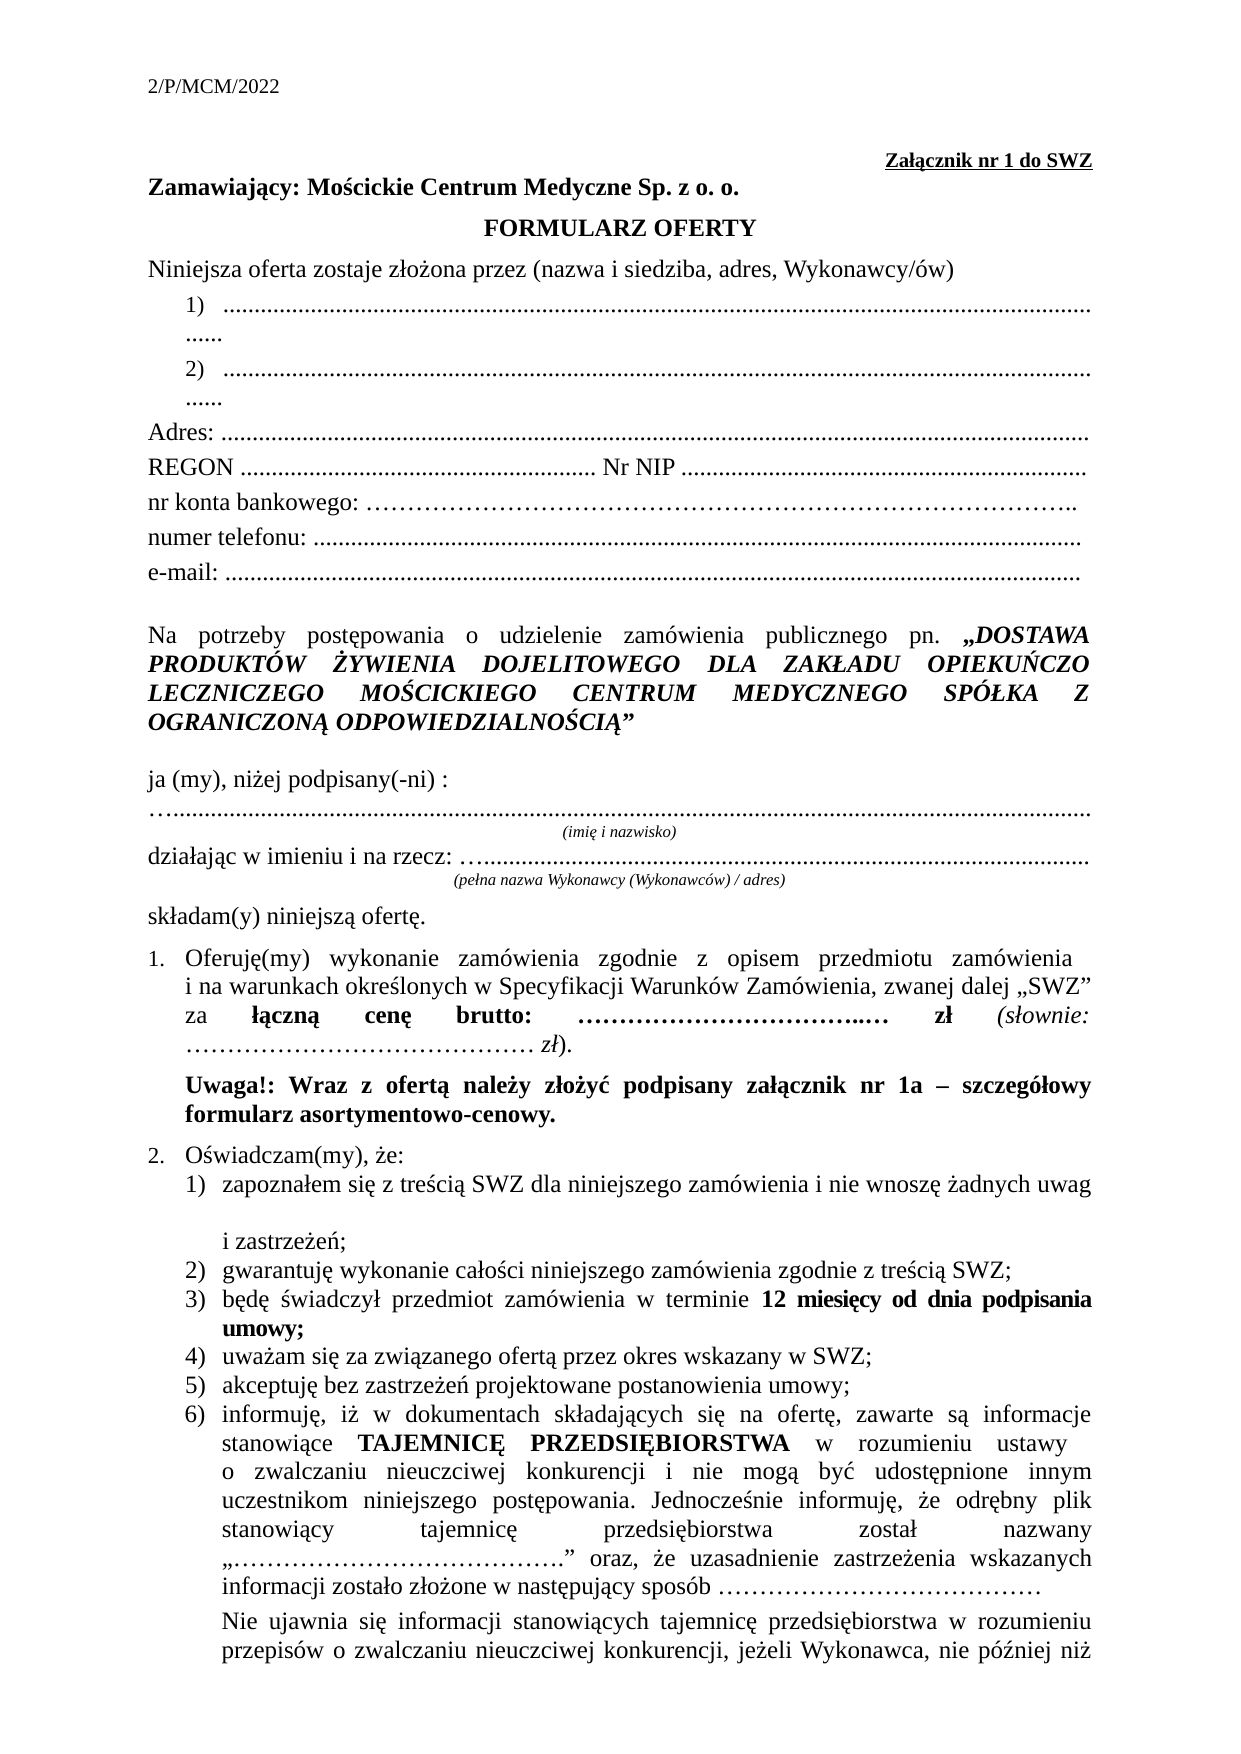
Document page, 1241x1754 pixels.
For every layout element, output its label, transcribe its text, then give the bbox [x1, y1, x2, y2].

text Na potrzeby postępowania o udzielenie zamówienia publicznego pn. „DOSTAWA PRODUKTÓW ŻYWIENIA DOJELITOWEGO DLA ZAKŁADU OPIEKUŃCZO LECZNICZEGO MOŚCICKIEGO CENTRUM MEDYCZNEGO SPÓŁKA Z OGRANICZONĄ ODPOWIEDZIALNOŚCIĄ” [148, 621, 1092, 736]
text e-mail: ......................................................................................................................................... [148, 557, 1092, 586]
text nr konta bankowego: ………………………………………………………………………….. [148, 487, 1092, 516]
list zapoznałem się z treścią SWZ dla niniejszego zamówienia i nie wnoszę żadnych uwag i zastrzeżeń; [185, 1169, 1092, 1255]
list będę świadczył przedmiot zamówienia w terminie 12 miesięcy od dnia podpisania umowy; [185, 1284, 1092, 1341]
list uważam się za związanego ofertą przez okres wskazany w SWZ; [185, 1341, 1092, 1370]
text REGON ......................................................... Nr NIP ................................................................. [148, 452, 1092, 481]
text składam(y) niniejszą ofertę. [148, 901, 1092, 930]
list akceptuję bez zastrzeżeń projektowane postanowienia umowy; [185, 1370, 1092, 1399]
text (imię i nazwisko) [148, 822, 1092, 841]
list Oferuję(my) wykonanie zamówienia zgodnie z opisem przedmiotu zamówienia i na warunkach określonych w Specyfikacji Warunków Zamówienia, zwanej dalej „SWZ” za łączną cenę brutto: ……………………………..… zł (słownie: …………………………………… zł). [148, 943, 1092, 1058]
text …................................................................................................................................................... [148, 793, 1092, 822]
text Nie ujawnia się informacji stanowiących tajemnicę przedsiębiorstwa w rozumieniu przepisów o zwalczaniu nieuczciwej konkurencji, jeżeli Wykonawca, nie później niż [221, 1606, 1092, 1664]
text numer telefonu: ........................................................................................................................... [148, 522, 1092, 551]
list ................................................................................................................................................. [185, 353, 1092, 411]
text Załącznik nr 1 do SWZ [148, 148, 1092, 172]
list gwarantuję wykonanie całości niniejszego zamówienia zgodnie z treścią SWZ; [185, 1255, 1092, 1284]
text Niniejsza oferta zostaje złożona przez (nazwa i siedziba, adres, Wykonawcy/ów) [148, 254, 1092, 283]
text Adres: ........................................................................................................................................... [148, 417, 1092, 446]
text FORMULARZ OFERTY [148, 213, 1092, 242]
text Zamawiający: Mościckie Centrum Medyczne Sp. z o. o. [148, 172, 1092, 201]
list informuję, iż w dokumentach składających się na ofertę, zawarte są informacje stanowiące TAJEMNICĘ PRZEDSIĘBIORSTWA w rozumieniu ustawy o zwalczaniu nieuczciwej konkurencji i nie mogą być udostępnione innym uczestnikom niniejszego postępowania. Jednocześnie informuję, że odrębny plik stanowiący tajemnicę przedsiębiorstwa został nazwany „………………………………….” oraz, że uzasadnienie zastrzeżenia wskazanych informacji zostało złożone w następujący sposób ………………………………… [184, 1399, 1092, 1600]
text (pełna nazwa Wykonawcy (Wykonawców) / adres) [148, 870, 1092, 889]
text ja (my), niżej podpisany(-ni) : [148, 764, 1092, 793]
list ................................................................................................................................................. [185, 289, 1092, 347]
text działając w imieniu i na rzecz: …................................................................................................. [148, 841, 1092, 870]
text Uwaga!: Wraz z ofertą należy złożyć podpisany załącznik nr 1a – szczegółowy formularz asortymentowo-cenowy. [185, 1070, 1092, 1128]
list Oświadczam(my), że: [148, 1140, 1092, 1169]
